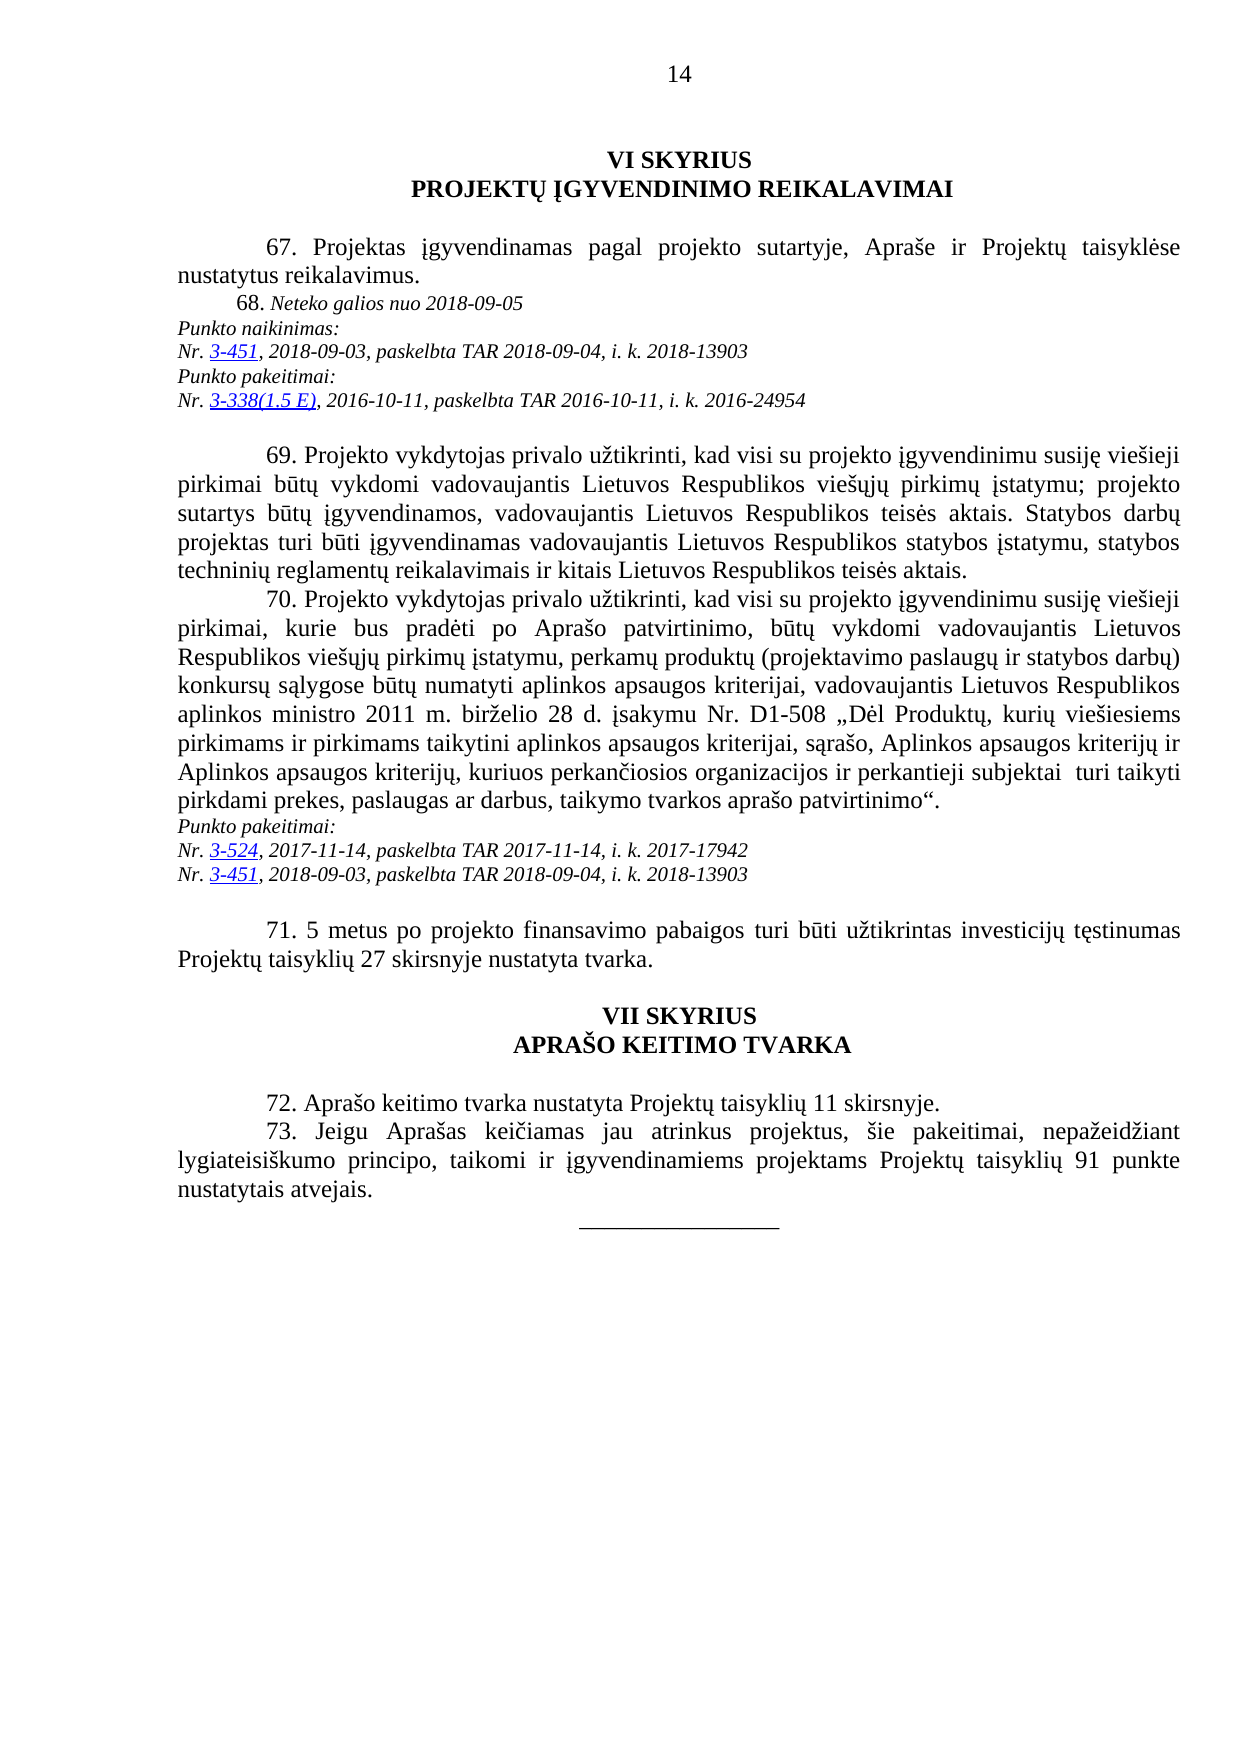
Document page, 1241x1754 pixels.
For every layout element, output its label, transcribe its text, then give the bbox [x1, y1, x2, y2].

text 70. Projekto vykdytojas privalo užtikrinti, kad visi su projekto įgyvendinimu susiję viešieji pirkimai, kurie bus pradėti po Aprašo patvirtinimo, būtų vykdomi vadovaujantis Lietuvos Respublikos viešųjų pirkimų įstatymu, perkamų produktų (projektavimo paslaugų ir statybos darbų) konkursų sąlygose būtų numatyti aplinkos apsaugos kriterijai, vadovaujantis Lietuvos Respublikos aplinkos ministro 2011 m. birželio 28 d. įsakymu Nr. D1-508 „Dėl Produktų, kurių viešiesiems pirkimams ir pirkimams taikytini aplinkos apsaugos kriterijai, sąrašo, Aplinkos apsaugos kriterijų ir Aplinkos apsaugos kriterijų, kuriuos perkančiosios organizacijos ir perkantieji subjektai turi taikyti pirkdami prekes, paslaugas ar darbus, taikymo tvarkos aprašo patvirtinimo“. [177, 584, 1181, 814]
text Nr. 3-451, 2018-09-03, paskelbta TAR 2018-09-04, i. k. 2018-13903 [177, 862, 1181, 886]
text 72. Aprašo keitimo tvarka nustatyta Projektų taisyklių 11 skirsnyje. [177, 1088, 1181, 1116]
text Nr. 3-451, 2018-09-03, paskelbta TAR 2018-09-04, i. k. 2018-13903 [177, 339, 1181, 363]
text 68. Neteko galios nuo 2018-09-05 [177, 289, 1181, 315]
text 67. Projektas įgyvendinamas pagal projekto sutartyje, Apraše ir Projektų taisyklėse nustatytus reikalavimus. [177, 232, 1181, 289]
text VI SKYRIUS [177, 145, 1181, 174]
text Punkto naikinimas: [177, 315, 1181, 339]
text 73. Jeigu Aprašas keičiamas jau atrinkus projektus, šie pakeitimai, nepažeidžiant lygiateisiškumo principo, taikomi ir įgyvendinamiems projektams Projektų taisyklių 91 punkte nustatytais atvejais. [177, 1116, 1181, 1203]
text Punkto pakeitimai: [177, 363, 1181, 388]
text PROJEKTŲ ĮGYVENDINIMO REIKALAVIMAI [177, 174, 1181, 203]
text ________________ [177, 1203, 1181, 1231]
text Punkto pakeitimai: [177, 814, 1181, 838]
text VII SKYRIUS [177, 1001, 1181, 1030]
text APRAŠO KEITIMO TVARKA [177, 1030, 1181, 1059]
text Nr. 3-524, 2017-11-14, paskelbta TAR 2017-11-14, i. k. 2017-17942 [177, 838, 1181, 862]
text 69. Projekto vykdytojas privalo užtikrinti, kad visi su projekto įgyvendinimu susiję viešieji pirkimai būtų vykdomi vadovaujantis Lietuvos Respublikos viešųjų pirkimų įstatymu; projekto sutartys būtų įgyvendinamos, vadovaujantis Lietuvos Respublikos teisės aktais. Statybos darbų projektas turi būti įgyvendinamas vadovaujantis Lietuvos Respublikos statybos įstatymu, statybos techninių reglamentų reikalavimais ir kitais Lietuvos Respublikos teisės aktais. [177, 440, 1181, 584]
text Nr. 3-338(1.5 E), 2016-10-11, paskelbta TAR 2016-10-11, i. k. 2016-24954 [177, 388, 1181, 412]
text 71. 5 metus po projekto finansavimo pabaigos turi būti užtikrintas investicijų tęstinumas Projektų taisyklių 27 skirsnyje nustatyta tvarka. [177, 915, 1181, 973]
